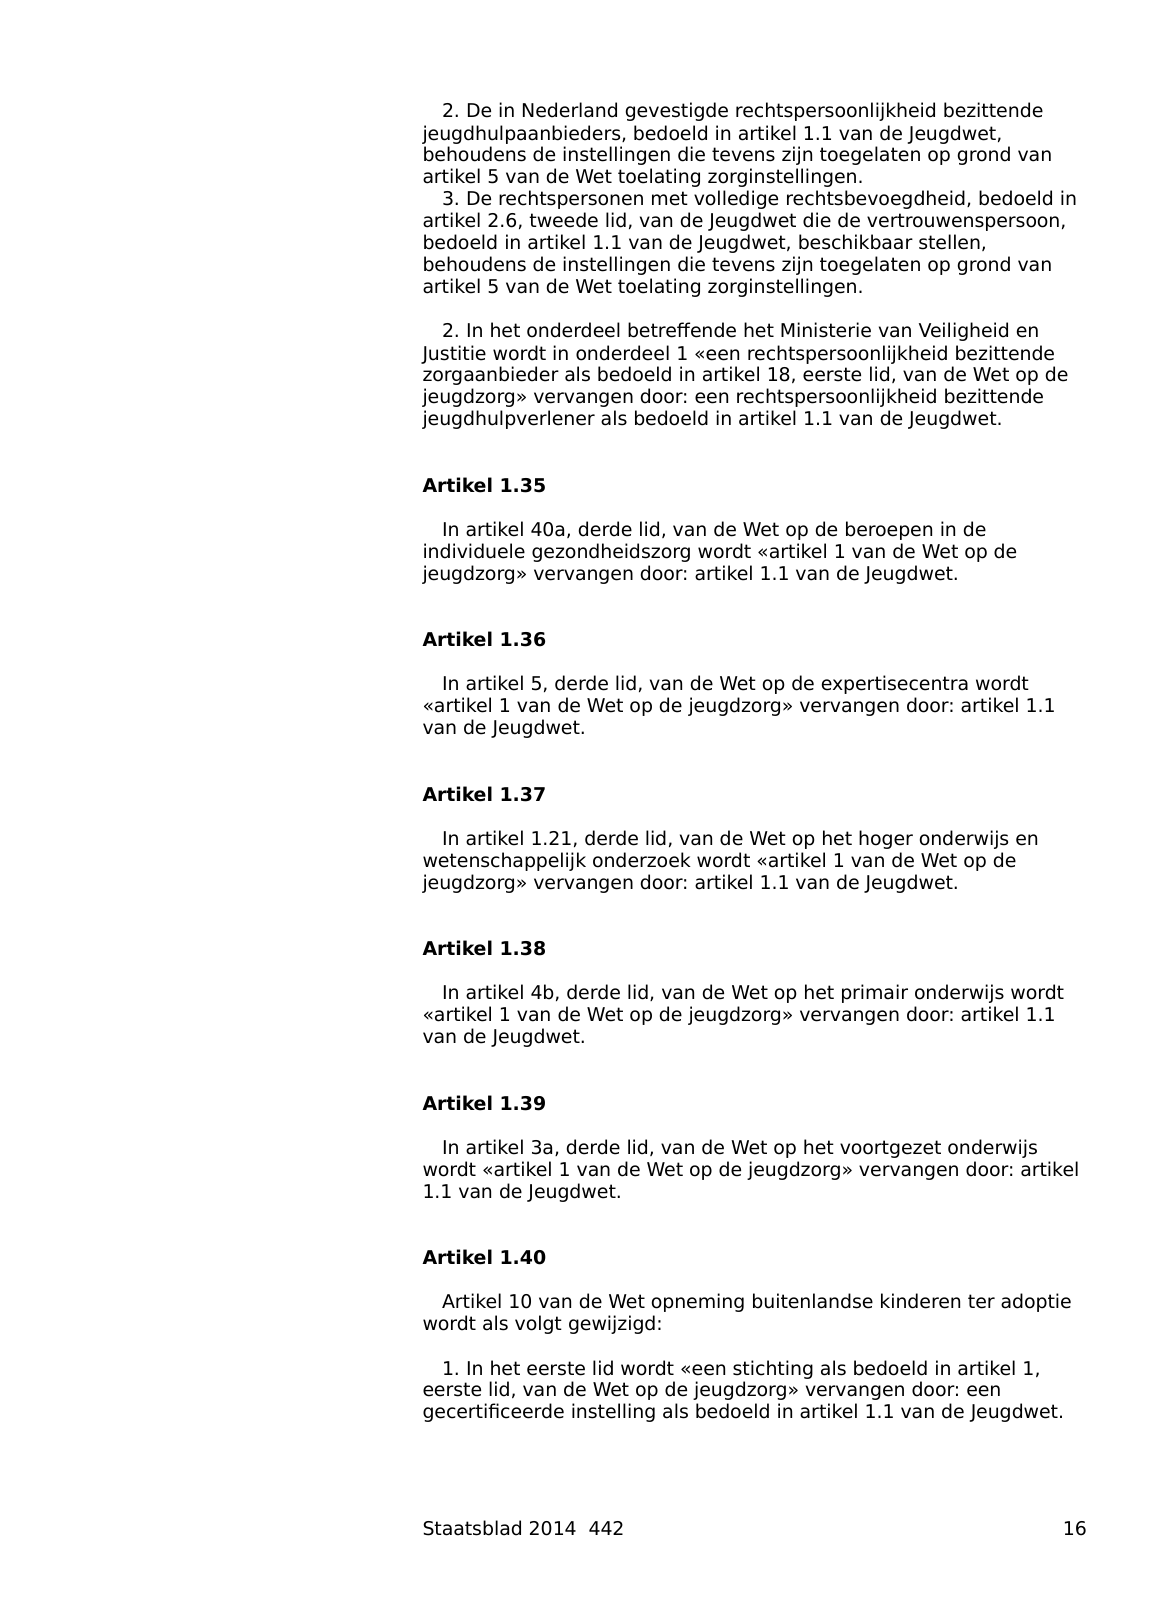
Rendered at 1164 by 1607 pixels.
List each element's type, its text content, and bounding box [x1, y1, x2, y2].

subtitle Artikel 1.39 [422, 1093, 1087, 1114]
text In artikel 3a, derde lid, van de Wet op het voortgezet onderwijs wordt «artikel 1 van de Wet op de jeugdzorg» vervangen door: artikel 1.1 van de Jeugdwet. [422, 1137, 1087, 1203]
text In artikel 5, derde lid, van de Wet op de expertisecentra wordt «artikel 1 van de Wet op de jeugdzorg» vervangen door: artikel 1.1 van de Jeugdwet. [422, 673, 1087, 739]
subtitle Artikel 1.40 [422, 1247, 1087, 1269]
subtitle Artikel 1.36 [422, 629, 1087, 651]
text 2. In het onderdeel betreffende het Ministerie van Veiligheid en Justitie wordt in onderdeel 1 «een rechtspersoonlijkheid bezittende zorgaanbieder als bedoeld in artikel 18, eerste lid, van de Wet op de jeugdzorg» vervangen door: een rechtspersoonlijkheid bezittende jeugdhulpverlener als bedoeld in artikel 1.1 van de Jeugdwet. [422, 320, 1087, 430]
subtitle Artikel 1.38 [422, 938, 1087, 960]
text In artikel 40a, derde lid, van de Wet op de beroepen in de individuele gezondheidszorg wordt «artikel 1 van de Wet op de jeugdzorg» vervangen door: artikel 1.1 van de Jeugdwet. [422, 519, 1087, 585]
text 3. De rechtspersonen met volledige rechtsbevoegdheid, bedoeld in artikel 2.6, tweede lid, van de Jeugdwet die de vertrouwenspersoon, bedoeld in artikel 1.1 van de Jeugdwet, beschikbaar stellen, behoudens de instellingen die tevens zijn toegelaten op grond van artikel 5 van de Wet toelating zorginstellingen. [422, 188, 1087, 298]
text 2. De in Nederland gevestigde rechtspersoonlijkheid bezittende jeugdhulpaanbieders, bedoeld in artikel 1.1 van de Jeugdwet, behoudens de instellingen die tevens zijn toegelaten op grond van artikel 5 van de Wet toelating zorginstellingen. [422, 100, 1087, 188]
subtitle Artikel 1.35 [422, 475, 1087, 497]
text Artikel 10 van de Wet opneming buitenlandse kinderen ter adoptie wordt als volgt gewijzigd: [422, 1291, 1087, 1335]
subtitle Artikel 1.37 [422, 784, 1087, 806]
text 1. In het eerste lid wordt «een stichting als bedoeld in artikel 1, eerste lid, van de Wet op de jeugdzorg» vervangen door: een gecertificeerde instelling als bedoeld in artikel 1.1 van de Jeugdwet. [422, 1357, 1087, 1423]
text In artikel 1.21, derde lid, van de Wet op het hoger onderwijs en wetenschappelijk onderzoek wordt «artikel 1 van de Wet op de jeugdzorg» vervangen door: artikel 1.1 van de Jeugdwet. [422, 828, 1087, 894]
text In artikel 4b, derde lid, van de Wet op het primair onderwijs wordt «artikel 1 van de Wet op de jeugdzorg» vervangen door: artikel 1.1 van de Jeugdwet. [422, 982, 1087, 1048]
